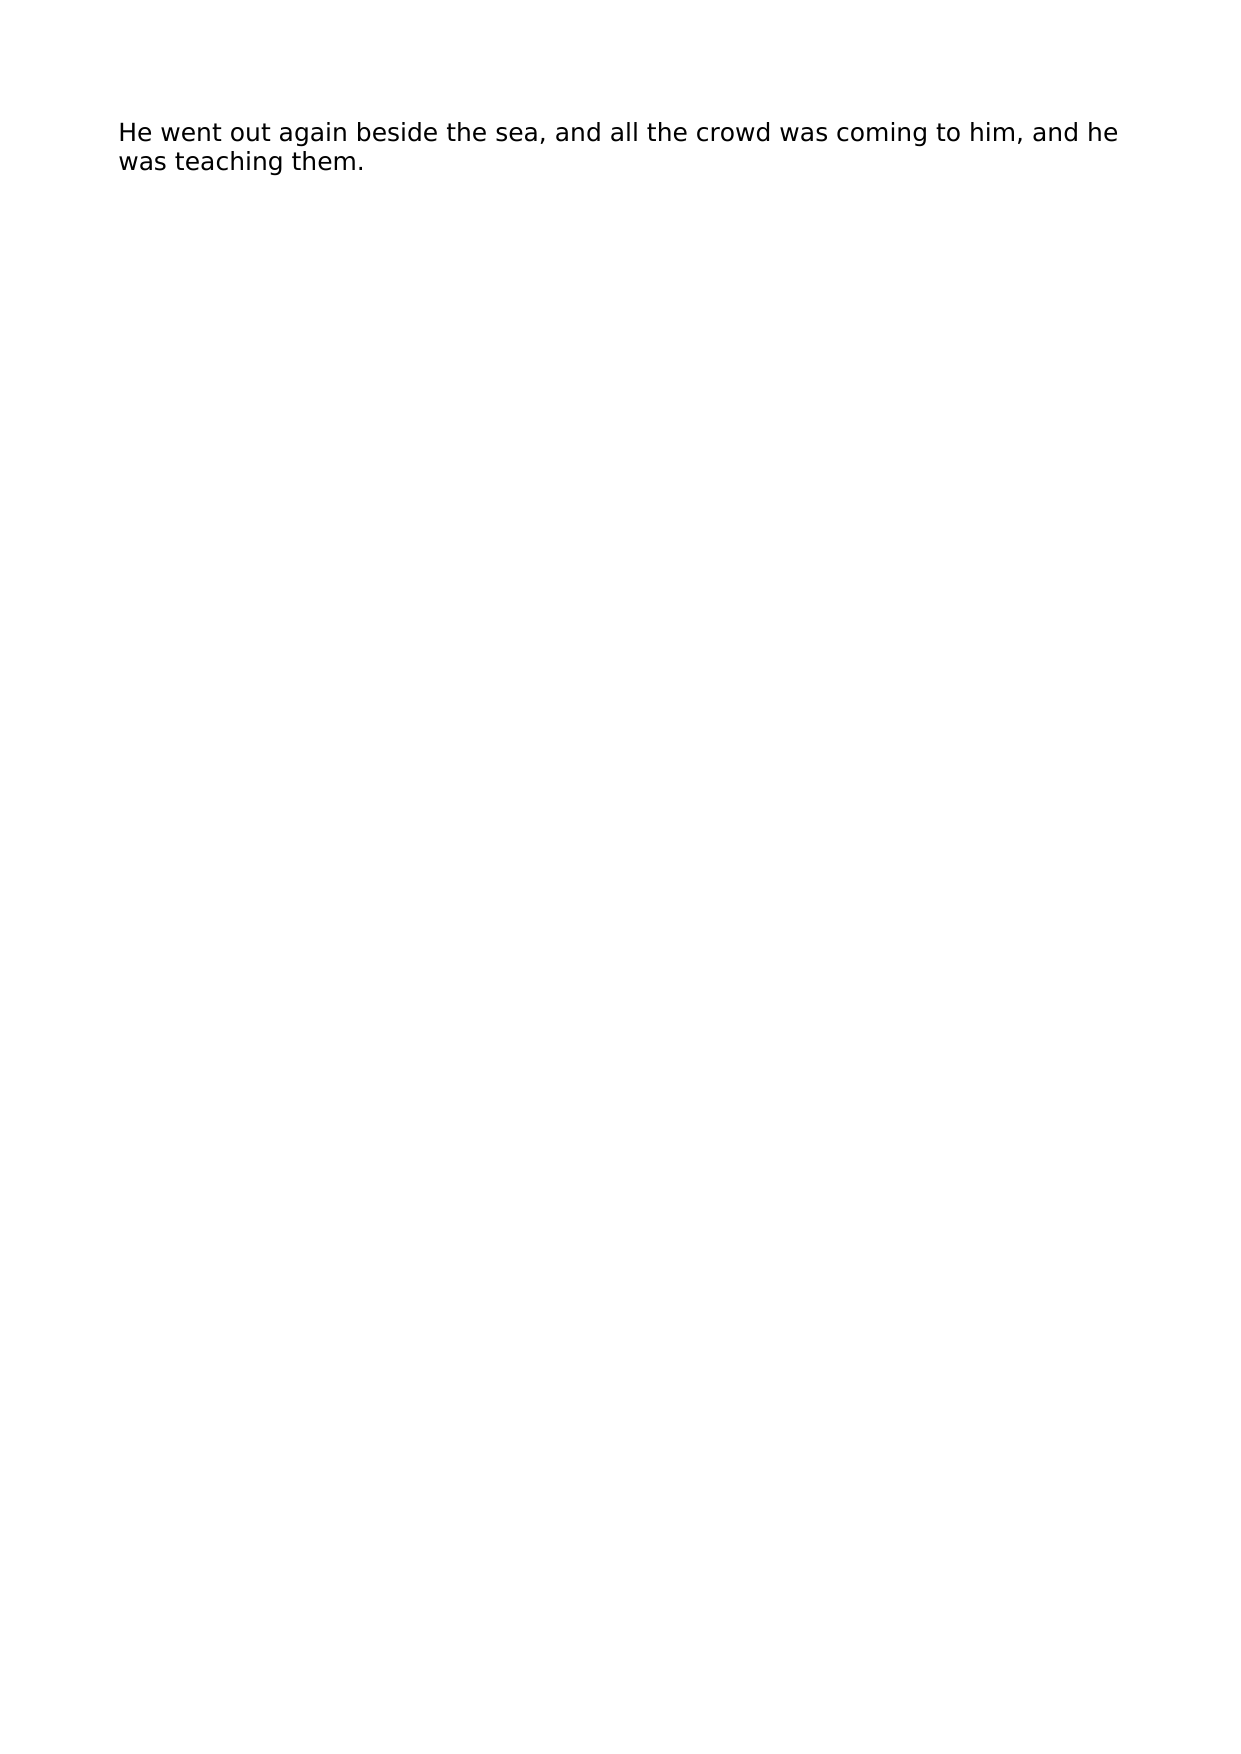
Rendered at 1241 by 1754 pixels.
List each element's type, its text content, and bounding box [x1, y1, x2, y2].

text He went out again beside the sea, and all the crowd was coming to him, and he was teaching them. [118, 118, 1122, 176]
